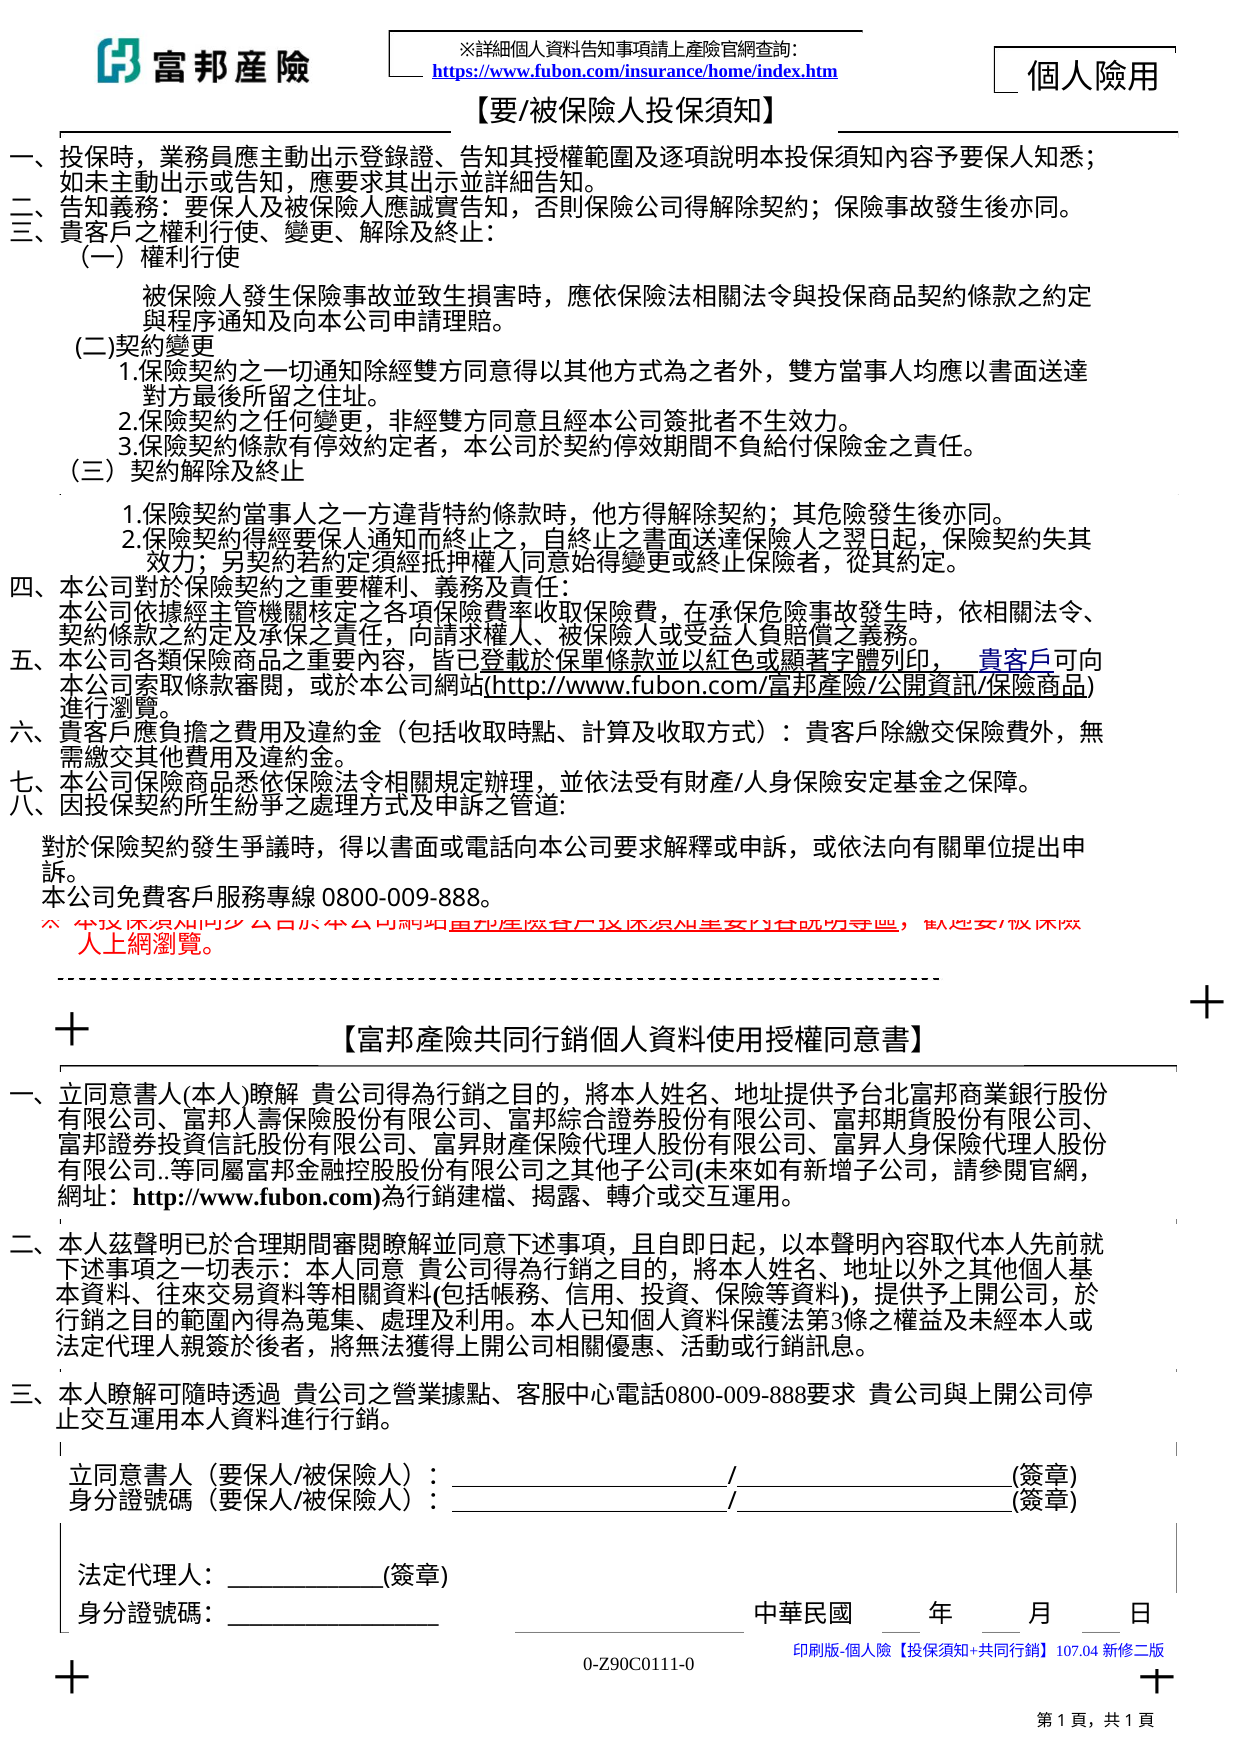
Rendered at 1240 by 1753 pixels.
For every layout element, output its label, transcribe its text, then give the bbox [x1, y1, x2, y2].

picture [993, 46, 1176, 93]
text ＋ [49, 1010, 146, 1056]
text 二、告知義務：要保人及被保險人應誠實告知，否則保險公司得解除契約；保險事故發生後亦同。 [9, 197, 1231, 222]
text ※詳細個人資料告知事項請上產險官網查詢： [459, 42, 881, 60]
text 行銷之目的範圍內得為蒐集、處理及利用。本人已知個人資料保護法第3條之權益及未經本人或 [56, 1309, 1231, 1335]
text （一）權利行使 [65, 247, 1231, 272]
text 2.保險契約之任何變更，非經雙方同意且經本公司簽批者不生效力。 [118, 410, 1231, 435]
text 契約條款之約定及承保之責任，向請求權人、被保險人或受益人負賠償之義務。 [58, 626, 1231, 649]
picture [59, 1219, 1177, 1224]
text https://www.fubon.com/insurance/home/index.htm [432, 60, 881, 81]
text 月 [1028, 1602, 1073, 1627]
text 進行瀏覽。 [59, 699, 1231, 722]
text 0-Z90C0111-0 [583, 1650, 714, 1675]
picture [93, 30, 319, 88]
text 1.保險契約之一切通知除經雙方同意得以其他方式為之者外，雙方當事人均應以書面送達 [118, 360, 1231, 385]
text 五、本公司各類保險商品之重要內容，皆已登載於保單條款並以紅色或顯著字體列印， 貴客戶可向 [817, 649, 891, 671]
text 訴。 [41, 862, 1231, 887]
text 有限公司、富邦人壽保險股份有限公司、富邦綜合證券股份有限公司、富邦期貨股份有限公司、 [57, 1109, 1231, 1134]
text 一、立同意書人(本人)瞭解 貴公司得為行銷之目的，將本人姓名、地址提供予台北富邦商業銀行股份 [9, 1081, 1231, 1109]
text 身分證號碼（要保人/被保險人）：＿＿＿＿＿＿＿＿＿＿＿/＿＿＿＿＿＿＿＿＿＿＿(簽章) [68, 1489, 1231, 1514]
text 法定代理人：______________(簽章) [78, 1564, 521, 1589]
text 八、因投保契約所生紛爭之處理方式及申訴之管道: [9, 797, 1231, 819]
text 如未主動出示或告知，應要求其出示並詳細告知。 [59, 172, 1231, 197]
text 需繳交其他費用及違約金。 [59, 747, 1231, 772]
text 五、本公司各類保險商品之重要內容，皆已登載於保單條款並以紅色或顯著字體列印， 貴客戶可向 [902, 649, 1014, 671]
text (二)契約變更 [75, 335, 1231, 360]
text 一、投保時，業務員應主動出示登錄證、告知其授權範圍及逐項說明本投保須知內容予要保人知悉； [9, 147, 1231, 172]
text 五、本公司各類保險商品之重要內容，皆已登載於保單條款並以紅色或顯著字體列印， 貴客戶可向 [771, 649, 815, 671]
text 印刷版-個人險【投保須知+共同行銷】107.04 新修二版 [793, 1643, 1205, 1660]
text 對於保險契約發生爭議時，得以書面或電話向本公司要求解釋或申訴，或依法向有關單位提出申 [41, 837, 1231, 862]
text 本公司依據經主管機關核定之各項保險費率收取保險費，在承保危險事故發生時，依相關法令、 [863, 601, 1231, 626]
picture [388, 30, 863, 77]
text 網址：http://www.fubon.com)為行銷建檔、揭露、轉介或交互運用。 [57, 1184, 1231, 1210]
text 止交互運用本人資料進行行銷。 [56, 1409, 1231, 1434]
text 下述事項之一切表示：本人同意 貴公司得為行銷之目的，將本人姓名、地址以外之其他個人基 [56, 1258, 1231, 1283]
text 七、本公司保險商品悉依保險法令相關規定辦理，並依法受有財產/人身保險安定基金之保障。 [9, 772, 498, 797]
text *CC* ＋ [969, 967, 1231, 1034]
text 本公司索取條款審閱，或於本公司網站(http://www.fubon.com/富邦產險/公開資訊/保險商品) [846, 674, 904, 696]
text 本資料、往來交易資料等相關資料(包括帳務、信用、投資、保險等資料)，提供予上開公司，於 [56, 1283, 1231, 1309]
text 有限公司..等同屬富邦金融控股股份有限公司之其他子公司(未來如有新增子公司，請參閱官網， [57, 1159, 1231, 1184]
text 本公司免費客戶服務專線 0800-009-888。 [41, 887, 1231, 912]
text 身分證號碼：___________________ [78, 1602, 506, 1627]
text 2.保險契約得經要保人通知而終止之，自終止之書面送達保險人之翌日起，保險契約失其 [121, 529, 312, 554]
text 1.保險契約當事人之一方違背特約條款時，他方得解除契約；其危險發生後亦同。 [121, 504, 1231, 529]
text 本公司索取條款審閱，或於本公司網站(http://www.fubon.com/富邦產險/公開資訊/保險商品) [529, 674, 1231, 699]
text 人上網瀏覽。 [77, 933, 1231, 958]
text 六、貴客戶應負擔之費用及違約金（包括收取時點、計算及收取方式）：貴客戶除繳交保險費外，無 [9, 722, 1231, 747]
text 本公司依據經主管機關核定之各項保險費率收取保險費，在承保危險事故發生時，依相關法令、 [450, 601, 849, 626]
text 富邦證券投資信託股份有限公司、富昇財產保險代理人股份有限公司、富昇人身保險代理人股份 [57, 1134, 1231, 1159]
text 【富邦產險共同行銷個人資料使用授權同意書】 [327, 1027, 1016, 1057]
text 日 [1128, 1602, 1173, 1627]
text 效力；另契約若約定須經抵押權人同意始得變更或終止保險者，從其約定。 [146, 554, 1231, 576]
picture [59, 1442, 1177, 1456]
text 被保險人發生保險事故並致生損害時，應依保險法相關法令與投保商品契約條款之約定 [142, 285, 1231, 310]
picture [59, 1523, 1177, 1633]
text ＋ [49, 1658, 146, 1703]
text 立同意書人（要保人/被保險人）：＿＿＿＿＿＿＿＿＿＿＿/＿＿＿＿＿＿＿＿＿＿＿(簽章) [68, 1464, 1231, 1489]
text 3.保險契約條款有停效約定者，本公司於契約停效期間不負給付保險金之責任。 [118, 435, 1231, 460]
text 年 [928, 1602, 973, 1627]
text 七、本公司保險商品悉依保險法令相關規定辦理，並依法受有財產/人身保險安定基金之保障。 [496, 772, 1231, 797]
text 2.保險契約得經要保人通知而終止之，自終止之書面送達保險人之翌日起，保險契約失其 [303, 529, 1231, 554]
text 五、本公司各類保險商品之重要內容，皆已登載於保單條款並以紅色或顯著字體列印， 貴客戶可向 [1031, 649, 1231, 674]
text 【要/被保險人投保須知】 [460, 98, 829, 128]
text 三、貴客戶之權利行使、變更、解除及終止： [9, 222, 1231, 247]
text 五、本公司各類保險商品之重要內容，皆已登載於保單條款並以紅色或顯著字體列印， 貴客戶可向 [9, 649, 778, 674]
text 四、本公司對於保險契約之重要權利、義務及責任： [9, 576, 1231, 601]
picture [59, 131, 1179, 138]
text 本公司索取條款審閱，或於本公司網站(http://www.fubon.com/富邦產險/公開資訊/保險商品) [71, 674, 799, 699]
text 法定代理人親簽於後者，將無法獲得上開公司相關優惠、活動或行銷訊息。 [56, 1335, 1231, 1360]
picture [59, 1065, 1177, 1072]
picture [956, 967, 960, 1002]
text 五、本公司各類保險商品之重要內容，皆已登載於保單條款並以紅色或顯著字體列印， 貴客戶可向 [611, 649, 699, 671]
text 對方最後所留之住址。 [142, 385, 1231, 410]
text 三、本人瞭解可隨時透過 貴公司之營業據點、客服中心電話0800-009-888要求 貴公司與上開公司停 [9, 1381, 1231, 1409]
text 與程序通知及向本公司申請理賠。 [142, 310, 1231, 335]
text ※ 本投保須知同步公告於本公司網站富邦產險客戶投保須知重要內容說明專區，歡迎要/被保險 [40, 920, 1231, 933]
text 第 1頁，共 1頁 [1036, 1713, 1160, 1730]
text ＋ [1134, 1658, 1231, 1703]
text （三）契約解除及終止 [55, 460, 1231, 485]
text 二、本人茲聲明已於合理期間審閱瞭解並同意下述事項，且自即日起，以本聲明內容取代本人先前就 [9, 1233, 1231, 1258]
text 個人險用 [1027, 62, 1193, 96]
text 中華民國 [753, 1602, 873, 1627]
text 本公司依據經主管機關核定之各項保險費率收取保險費，在承保危險事故發生時，依相關法令、 [59, 601, 439, 626]
